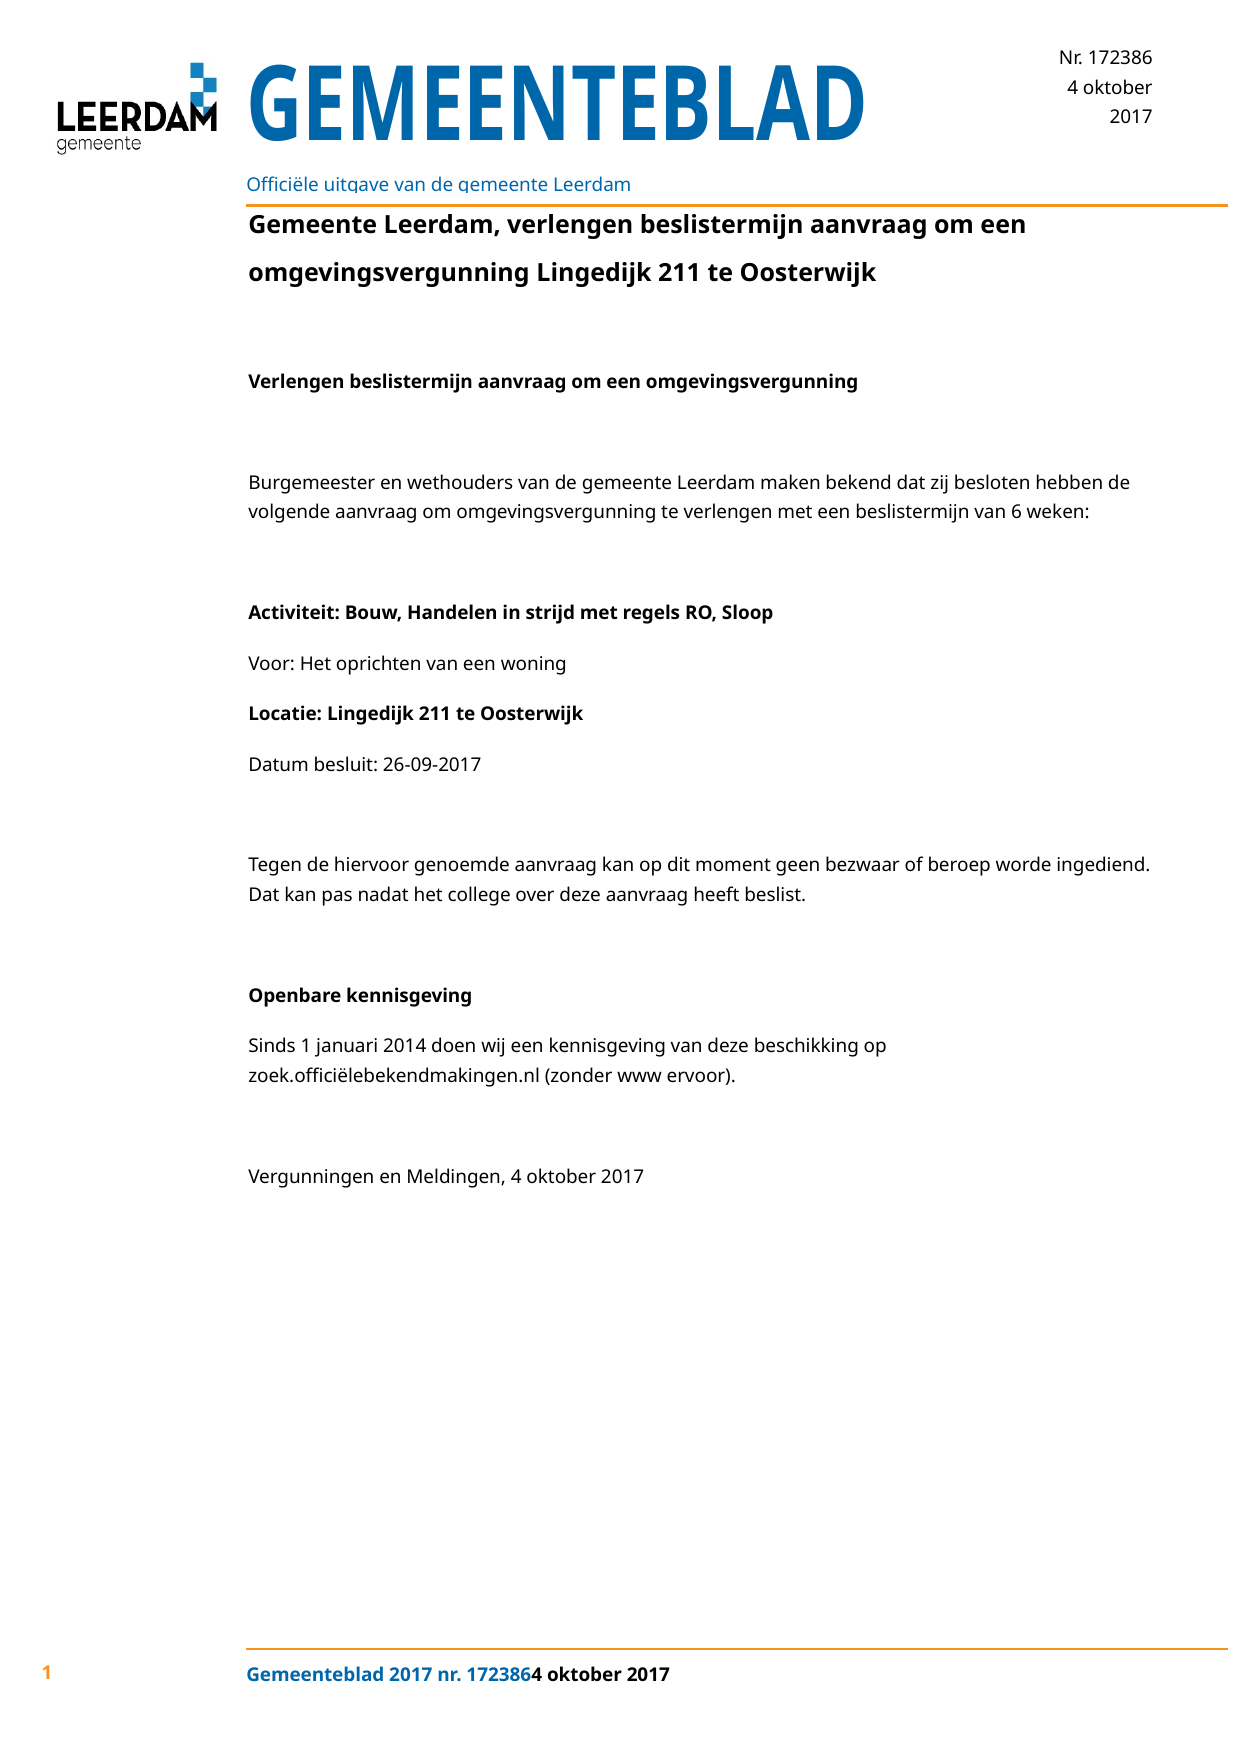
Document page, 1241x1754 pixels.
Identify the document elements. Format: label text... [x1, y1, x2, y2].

text Datum besluit: 26-09-2017 [248, 751, 1152, 777]
text Locatie: Lingedijk 211 te Oosterwijk [248, 700, 1152, 726]
text Tegen de hiervoor genoemde aanvraag kan op dit moment geen bezwaar of beroep worde ingediend. Dat kan pas nadat het college over deze aanvraag heeft beslist. [248, 852, 1152, 907]
text Openbare kennisgeving [248, 982, 1152, 1008]
text Activiteit: Bouw, Handelen in strijd met regels RO, Sloop [248, 599, 1152, 625]
picture [41, 47, 231, 172]
text Sinds 1 januari 2014 doen wij een kennisgeving van deze beschikking op zoek.officiëlebekendmakingen.nl (zonder www ervoor). [248, 1032, 1152, 1088]
text Verlengen beslistermijn aanvraag om een omgevingsvergunning [248, 368, 1152, 394]
text Burgemeester en wethouders van de gemeente Leerdam maken bekend dat zij besloten hebben de volgende aanvraag om omgevingsvergunning te verlengen met een beslistermijn van 6 weken: [248, 469, 1152, 524]
text Vergunningen en Meldingen, 4 oktober 2017 [248, 1163, 1152, 1189]
text Gemeente Leerdam, verlengen beslistermijn aanvraag om een omgevingsvergunning Lingedijk 211 te Oosterwijk [248, 207, 1152, 288]
text Voor: Het oprichten van een woning [248, 650, 1152, 676]
